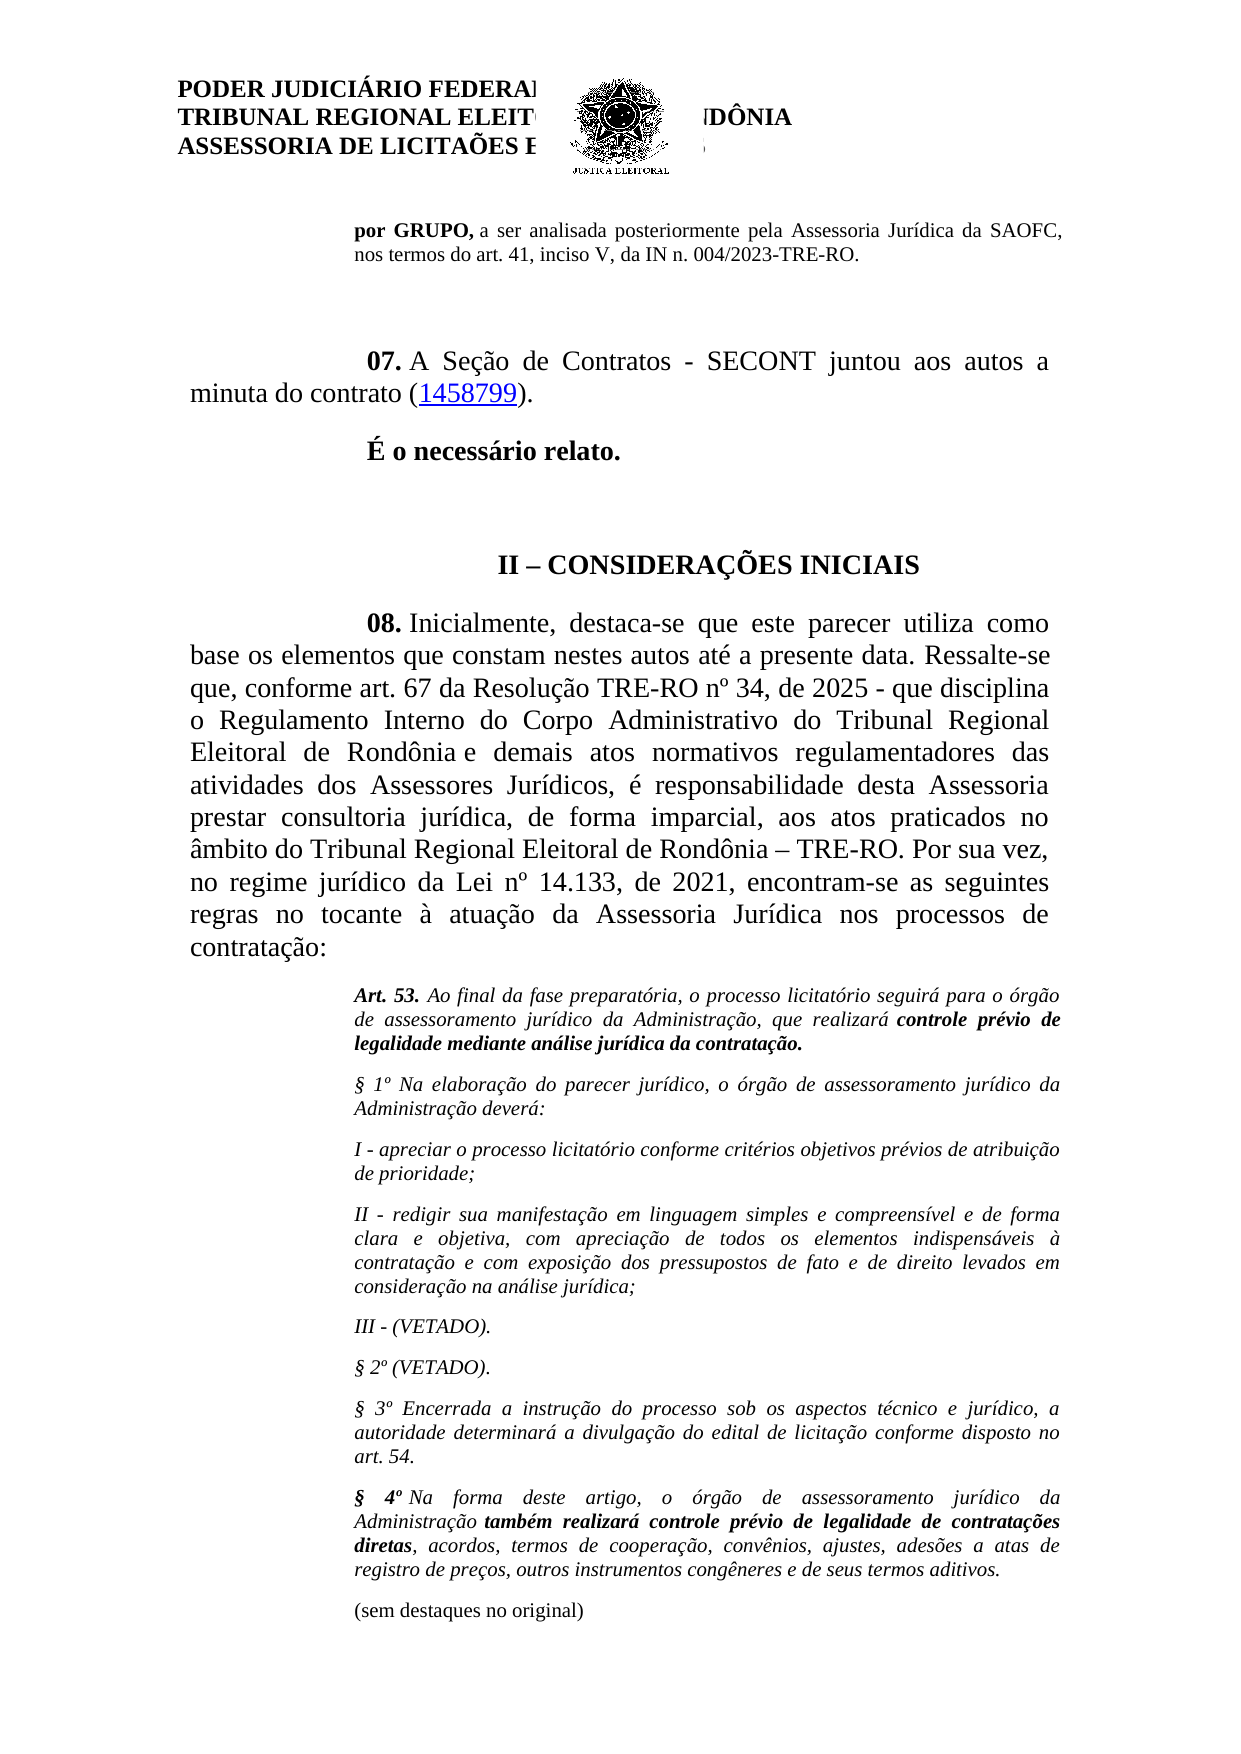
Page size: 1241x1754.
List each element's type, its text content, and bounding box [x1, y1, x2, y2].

text por GRUPO, a ser analisada posteriormente pela Assessoria Jurídica da SAOFC, nos termos do art. 41, inciso V, da IN n. 004/2023-TRE-RO. [354, 217, 1063, 266]
text § 4º Na forma deste artigo, o órgão de assessoramento jurídico da Administração também realizará controle prévio de legalidade de contratações diretas, acordos, termos de cooperação, convênios, ajustes, adesões a atas de registro de preços, outros instrumentos congêneres e de seus termos aditivos. [354, 1485, 1063, 1581]
text I - apreciar o processo licitatório conforme critérios objetivos prévios de atribuição de prioridade; [354, 1137, 1063, 1185]
text § 3º Encerrada a instrução do processo sob os aspectos técnico e jurídico, a autoridade determinará a divulgação do edital de licitação conforme disposto no art. 54. [354, 1396, 1063, 1468]
text § 1º Na elaboração do parecer jurídico, o órgão de assessoramento jurídico da Administração deverá: [354, 1072, 1063, 1120]
text II - redigir sua manifestação em linguagem simples e compreensível e de forma clara e objetiva, com apreciação de todos os elementos indispensáveis à contratação e com exposição dos pressupostos de fato e de direito levados em consideração na análise jurídica; [354, 1201, 1063, 1298]
text II – CONSIDERAÇÕES INICIAIS [190, 548, 1051, 581]
text (sem destaques no original) [354, 1598, 1063, 1622]
text Art. 53. Ao final da fase preparatória, o processo licitatório seguirá para o órgão de assessoramento jurídico da Administração, que realizará controle prévio de legalidade mediante análise jurídica da contratação. [354, 983, 1063, 1055]
text III - (VETADO). [354, 1314, 1063, 1338]
text § 2º (VETADO). [354, 1355, 1063, 1379]
text 08. Inicialmente, destaca-se que este parecer utiliza como base os elementos que constam nestes autos até a presente data. Ressalte-se que, conforme art. 67 da Resolução TRE-RO nº 34, de 2025 - que disciplina o Regulamento Interno do Corpo Administrativo do Tribunal Regional Eleitoral de Rondônia e demais atos normativos regulamentadores das atividades dos Assessores Jurídicos, é responsabilidade desta Assessoria prestar consultoria jurídica, de forma imparcial, aos atos praticados no âmbito do Tribunal Regional Eleitoral de Rondônia – TRE-RO. Por sua vez, no regime jurídico da Lei nº 14.133, de 2021, encontram-se as seguintes regras no tocante à atuação da Assessoria Jurídica nos processos de contratação: [190, 606, 1051, 962]
text 07. A Seção de Contratos - SECONT juntou aos autos a minuta do contrato (1458799). [190, 344, 1051, 409]
text É o necessário relato. [190, 434, 1051, 466]
